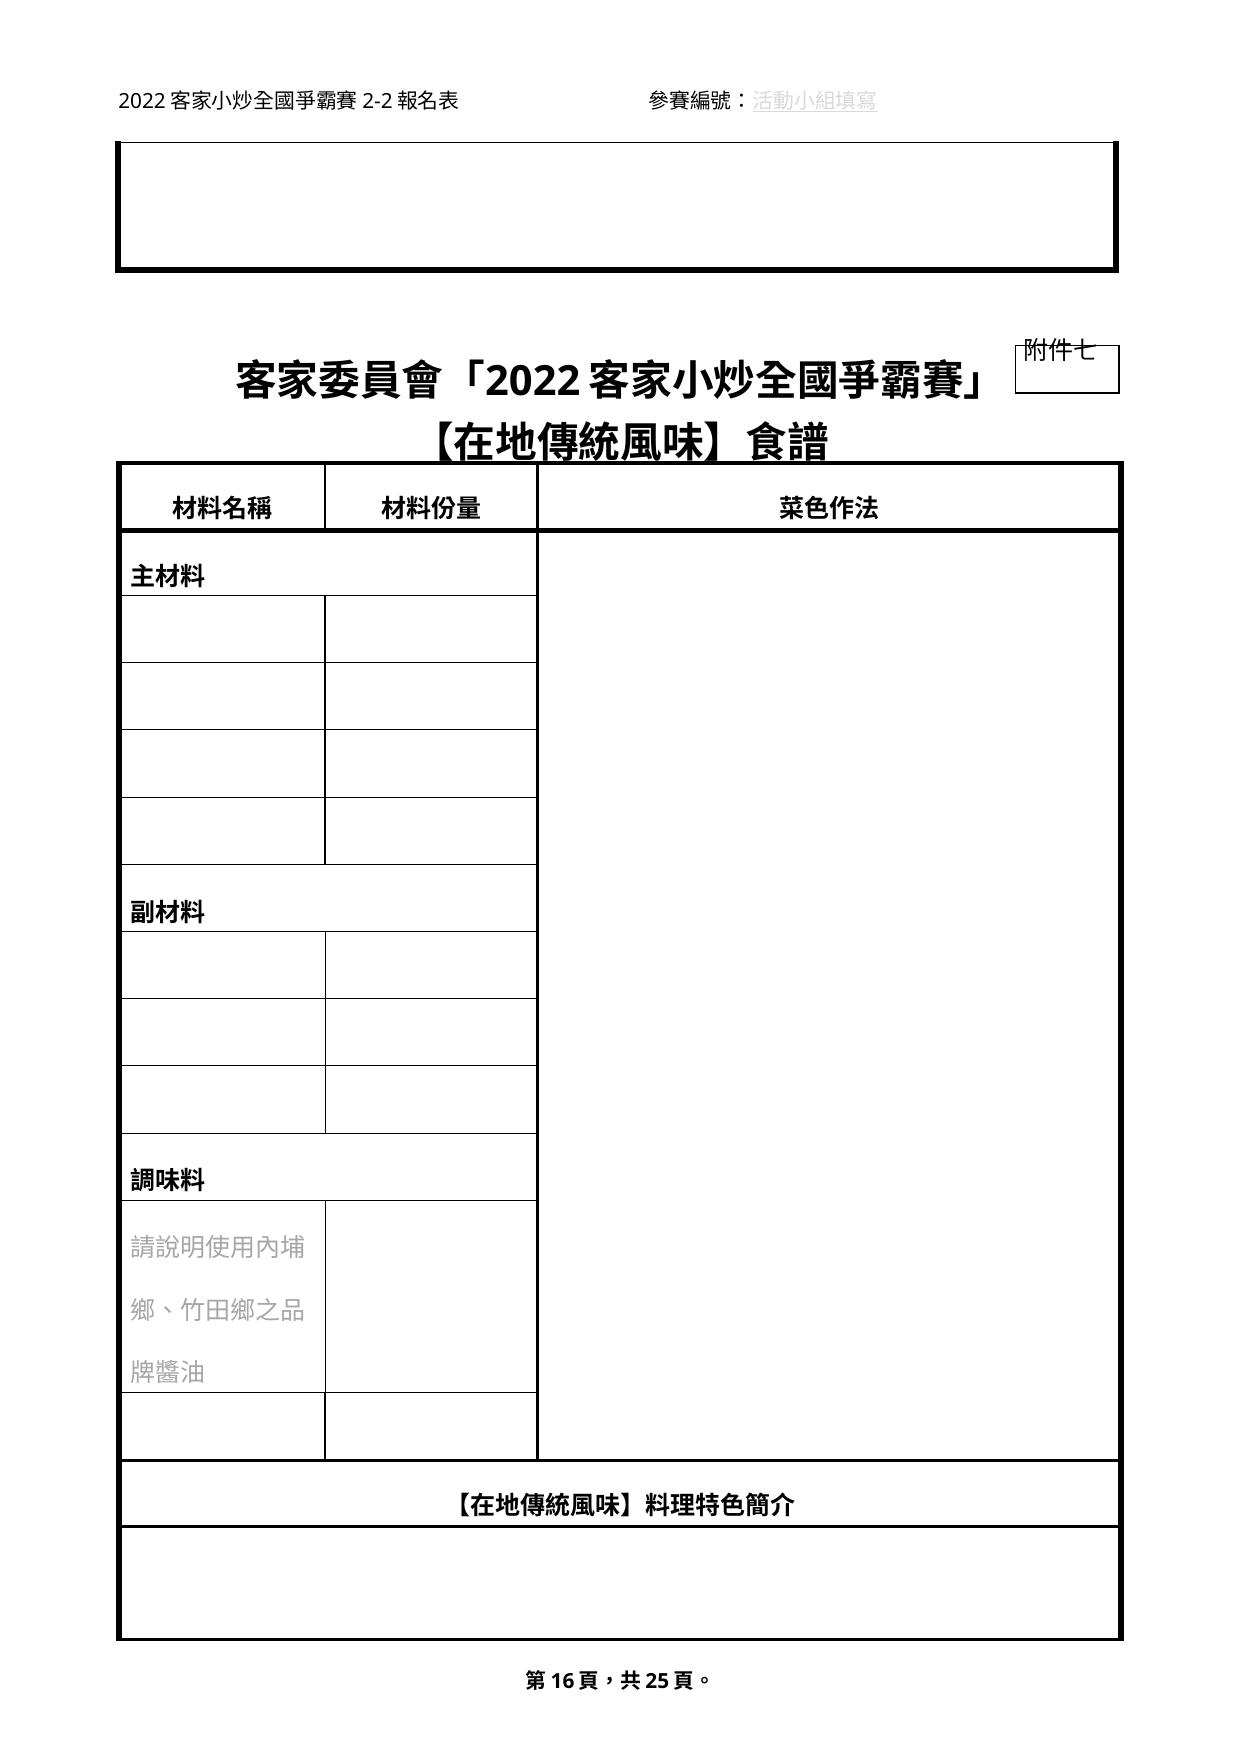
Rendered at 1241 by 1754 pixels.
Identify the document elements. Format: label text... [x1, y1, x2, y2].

table_cell [122, 730, 324, 797]
text 附件七 [1023, 331, 1104, 345]
table_cell [122, 999, 325, 1065]
table_cell [326, 596, 536, 662]
table_cell [326, 1066, 536, 1132]
table_cell [326, 663, 536, 729]
table_cell 主材料 [122, 533, 536, 595]
table_cell 【在地傳統風味】料理特色簡介 [122, 1462, 1118, 1525]
table_header 材料名稱 [122, 465, 324, 528]
table_cell [326, 932, 536, 998]
table_cell [326, 730, 536, 797]
table_cell [122, 798, 324, 864]
table_cell [539, 533, 1118, 1459]
text 客家委員會「2022客家小炒全國爭霸賽」 [118, 323, 1122, 409]
table_cell [326, 1201, 536, 1392]
text 【在地傳統風味】食譜 [118, 398, 1122, 461]
table_cell [122, 1066, 325, 1132]
table_cell 請說明使用內埔鄉、竹田鄉之品牌醬油 [122, 1201, 325, 1392]
text 附件七 [1023, 346, 1104, 367]
table_cell [122, 663, 324, 729]
table_cell [121, 143, 1113, 267]
table_cell [326, 999, 536, 1065]
table_cell [122, 596, 324, 662]
table_cell [326, 798, 536, 864]
table_cell [326, 1393, 536, 1459]
table_cell [122, 1528, 1118, 1638]
table_header 菜色作法 [539, 465, 1118, 528]
table_header 材料份量 [326, 465, 536, 528]
table_cell [122, 1393, 324, 1459]
table_cell 調味料 [122, 1134, 536, 1200]
table_cell [122, 932, 325, 998]
table_cell 副材料 [122, 865, 536, 931]
